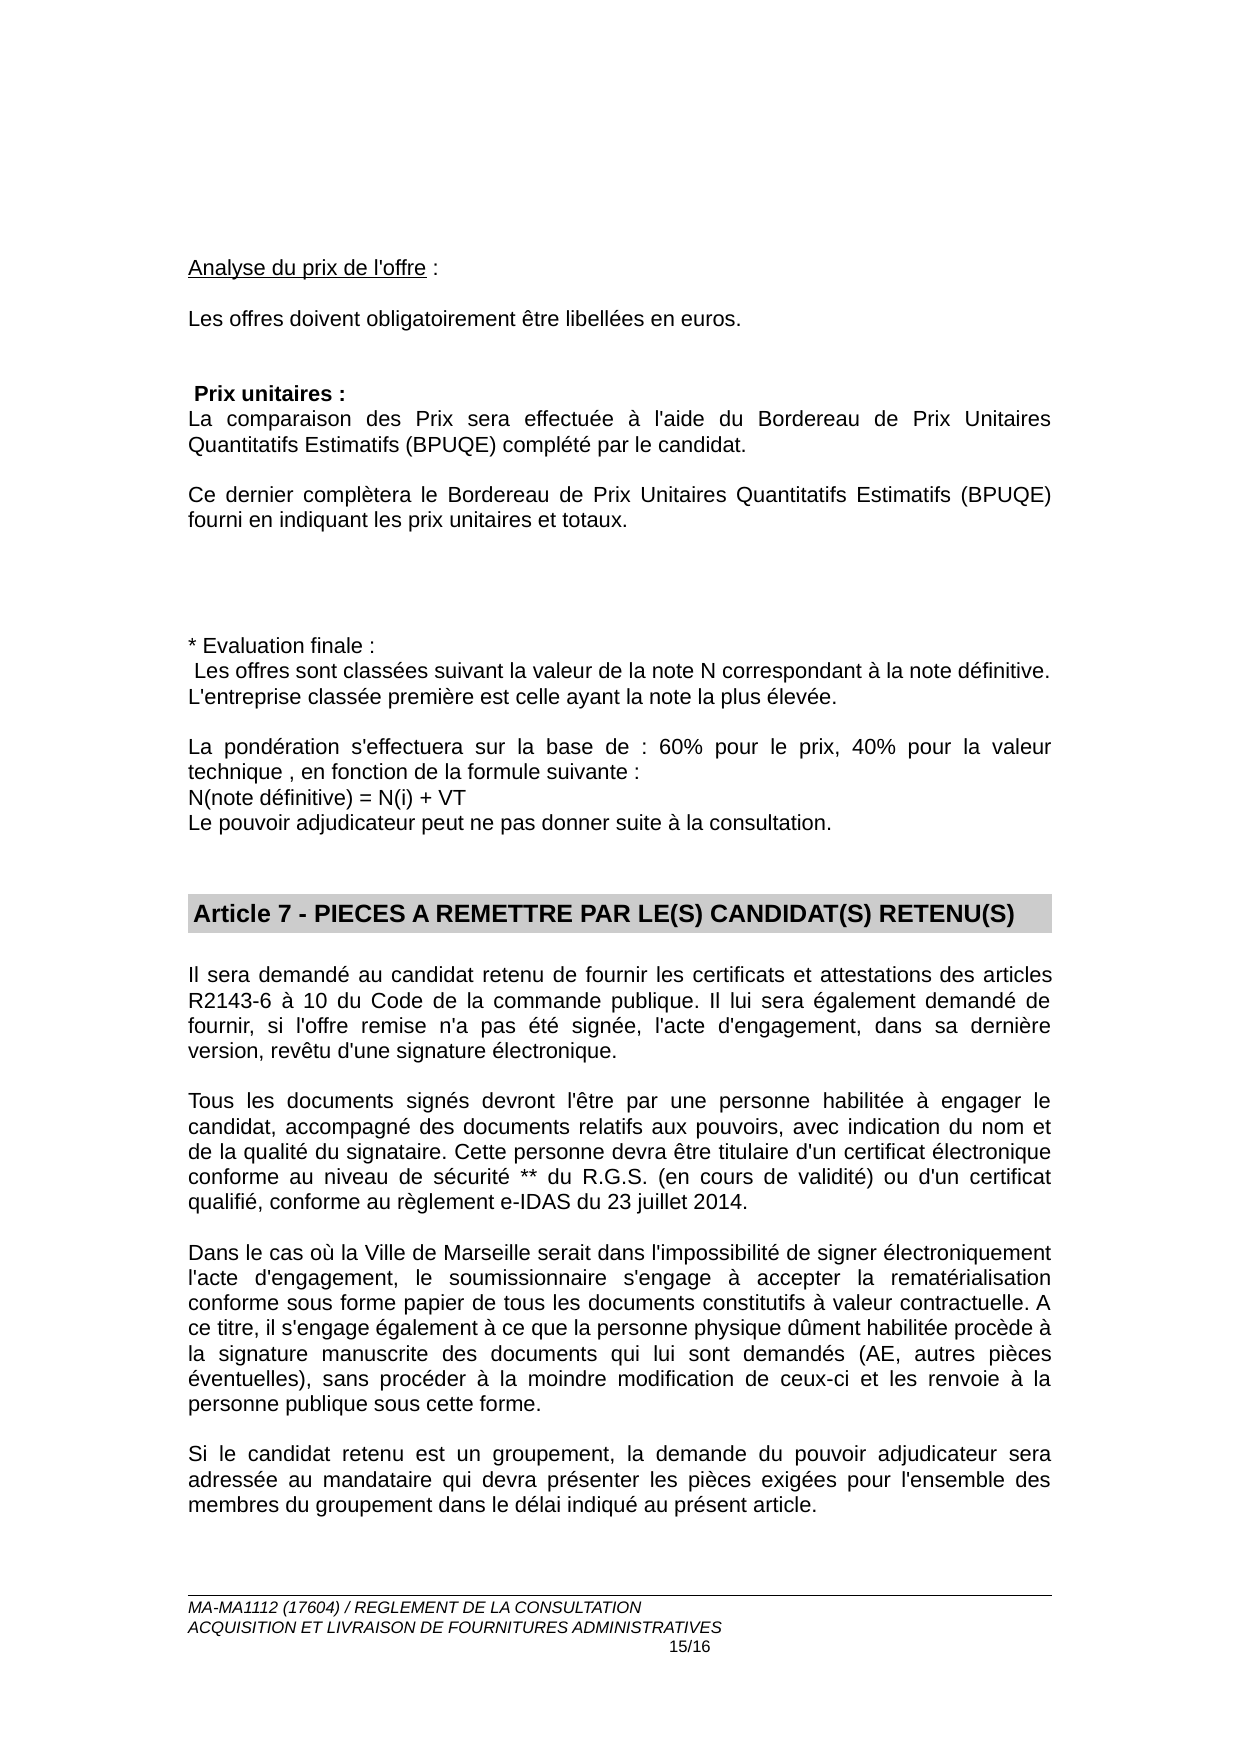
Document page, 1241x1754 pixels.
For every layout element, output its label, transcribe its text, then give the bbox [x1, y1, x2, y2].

text * Evaluation finale : [188, 633, 1052, 658]
text Les offres sont classées suivant la valeur de la note N correspondant à la note définitive. L'entreprise classée première est celle ayant la note la plus élevée. [188, 658, 1052, 709]
text Tous les documents signés devront l'être par une personne habilitée à engager le candidat, accompagné des documents relatifs aux pouvoirs, avec indication du nom et de la qualité du signataire. Cette personne devra être titulaire d'un certificat électronique conforme au niveau de sécurité ** du R.G.S. (en cours de validité) ou d'un certificat qualifié, conforme au règlement e-IDAS du 23 juillet 2014. [188, 1088, 1052, 1214]
text Analyse du prix de l'offre : [188, 255, 1052, 280]
subtitle PIECES A REMETTRE PAR LE(S) CANDIDAT(S) RETENU(S) [190, 896, 1050, 931]
text Si le candidat retenu est un groupement, la demande du pouvoir adjudicateur sera adressée au mandataire qui devra présenter les pièces exigées pour l'ensemble des membres du groupement dans le délai indiqué au présent article. [188, 1441, 1052, 1517]
text Les offres doivent obligatoirement être libellées en euros. [188, 305, 1052, 331]
text La pondération s'effectuera sur la base de : 60% pour le prix, 40% pour la valeur technique , en fonction de la formule suivante : [188, 734, 1052, 784]
text Le pouvoir adjudicateur peut ne pas donner suite à la consultation. [188, 809, 1052, 835]
text N(note définitive) = N(i) + VT [188, 784, 1052, 809]
text Prix unitaires : [188, 381, 1052, 406]
text Il sera demandé au candidat retenu de fournir les certificats et attestations des articles R2143-6 à 10 du Code de la commande publique. Il lui sera également demandé de fournir, si l'offre remise n'a pas été signée, l'acte d'engagement, dans sa dernière version, revêtu d'une signature électronique. [188, 962, 1052, 1063]
text La comparaison des Prix sera effectuée à l'aide du Bordereau de Prix Unitaires Quantitatifs Estimatifs (BPUQE) complété par le candidat. [188, 406, 1052, 457]
text Dans le cas où la Ville de Marseille serait dans l'impossibilité de signer électroniquement l'acte d'engagement, le soumissionnaire s'engage à accepter la rematérialisation conforme sous forme papier de tous les documents constitutifs à valeur contractuelle. A ce titre, il s'engage également à ce que la personne physique dûment habilitée procède à la signature manuscrite des documents qui lui sont demandés (AE, autres pièces éventuelles), sans procéder à la moindre modification de ceux-ci et les renvoie à la personne publique sous cette forme. [188, 1239, 1052, 1416]
text Ce dernier complètera le Bordereau de Prix Unitaires Quantitatifs Estimatifs (BPUQE) fourni en indiquant les prix unitaires et totaux. [188, 482, 1052, 532]
